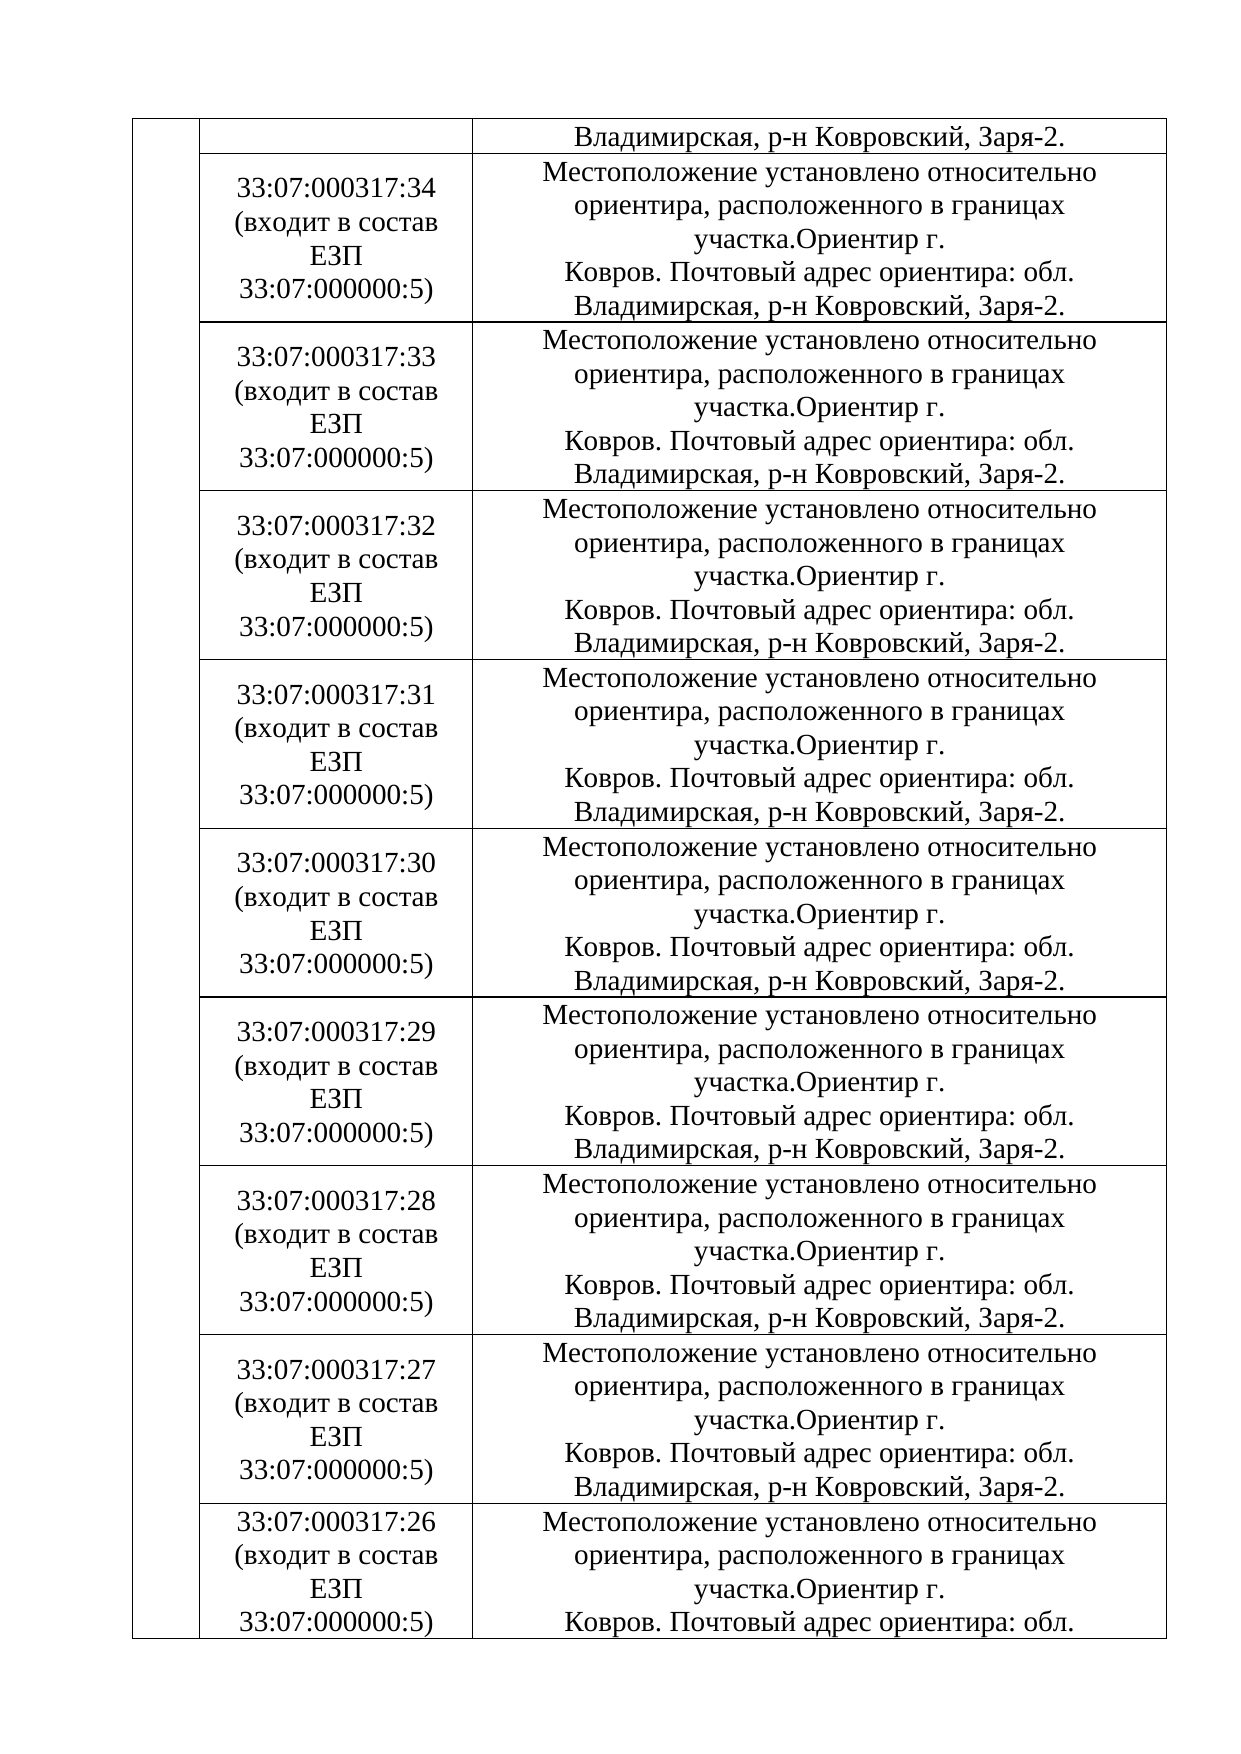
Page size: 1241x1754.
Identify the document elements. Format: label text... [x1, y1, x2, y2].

table_cell 33:07:000317:34 (входит в состав ЕЗП 33:07:000000:5) [200, 154, 472, 321]
table_cell Местоположение установлено относительно ориентира, расположенного в границах участка.Ориентир г. Ковров. Почтовый адрес ориентира: обл. Владимирская, р-н Ковровский, Заря-2. [473, 1335, 1166, 1503]
table_cell 33:07:000317:28 (входит в состав ЕЗП 33:07:000000:5) [200, 1166, 472, 1334]
table_cell 33:07:000317:26 (входит в состав ЕЗП 33:07:000000:5) [200, 1504, 472, 1638]
table_cell 33:07:000317:31 (входит в состав ЕЗП 33:07:000000:5) [200, 660, 472, 828]
table_cell Местоположение установлено относительно ориентира, расположенного в границах участка.Ориентир г. Ковров. Почтовый адрес ориентира: обл. Владимирская, р-н Ковровский, Заря-2. [473, 829, 1166, 996]
table_cell Местоположение установлено относительно ориентира, расположенного в границах участка.Ориентир г. Ковров. Почтовый адрес ориентира: обл. Владимирская, р-н Ковровский, Заря-2. [473, 491, 1166, 659]
table_cell [200, 119, 472, 153]
table_cell 33:07:000317:32 (входит в состав ЕЗП 33:07:000000:5) [200, 491, 472, 659]
table_cell Владимирская, р-н Ковровский, Заря-2. [473, 119, 1166, 153]
table_cell [133, 119, 199, 1638]
table_cell Местоположение установлено относительно ориентира, расположенного в границах участка.Ориентир г. Ковров. Почтовый адрес ориентира: обл. Владимирская, р-н Ковровский, Заря-2. [473, 1166, 1166, 1334]
table_cell Местоположение установлено относительно ориентира, расположенного в границах участка.Ориентир г. Ковров. Почтовый адрес ориентира: обл. Владимирская, р-н Ковровский, Заря-2. [473, 998, 1166, 1165]
table_cell Местоположение установлено относительно ориентира, расположенного в границах участка.Ориентир г. Ковров. Почтовый адрес ориентира: обл. Владимирская, р-н Ковровский, Заря-2. [473, 154, 1166, 321]
table_cell Местоположение установлено относительно ориентира, расположенного в границах участка.Ориентир г. Ковров. Почтовый адрес ориентира: обл. Владимирская, р-н Ковровский, Заря-2. [473, 660, 1166, 828]
table_cell 33:07:000317:27 (входит в состав ЕЗП 33:07:000000:5) [200, 1335, 472, 1503]
table_cell 33:07:000317:29 (входит в состав ЕЗП 33:07:000000:5) [200, 998, 472, 1165]
table_cell Местоположение установлено относительно ориентира, расположенного в границах участка.Ориентир г. Ковров. Почтовый адрес ориентира: обл. Владимирская, р-н Ковровский, Заря-2. [473, 323, 1166, 490]
table_cell 33:07:000317:33 (входит в состав ЕЗП 33:07:000000:5) [200, 323, 472, 490]
table_cell 33:07:000317:30 (входит в состав ЕЗП 33:07:000000:5) [200, 829, 472, 996]
table_cell Местоположение установлено относительно ориентира, расположенного в границах участка.Ориентир г. Ковров. Почтовый адрес ориентира: обл. [473, 1504, 1166, 1638]
